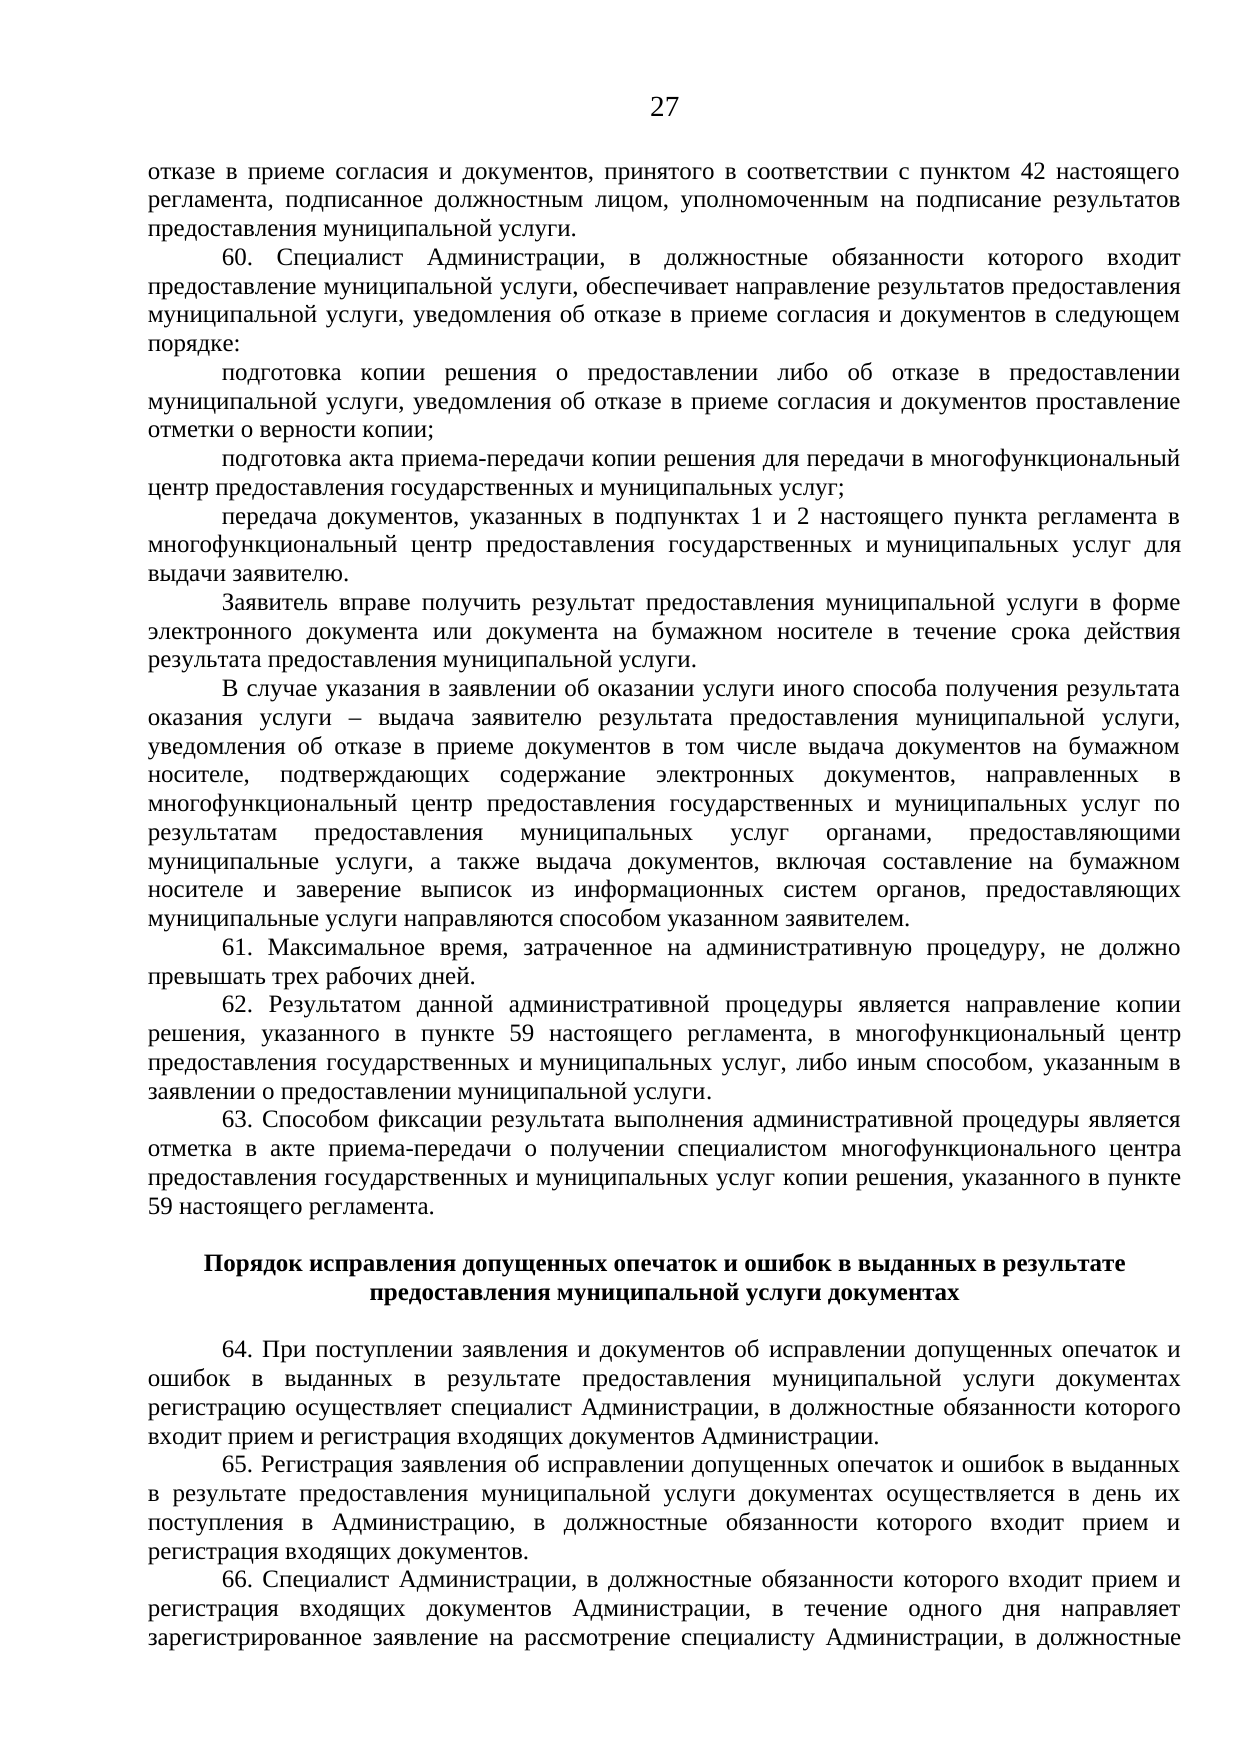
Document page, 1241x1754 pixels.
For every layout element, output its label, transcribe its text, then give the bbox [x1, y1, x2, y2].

subtitle 66. Специалист Администрации, в должностные обязанности которого входит прием и регистрация входящих документов Администрации, в течение одного дня направляет зарегистрированное заявление на рассмотрение специалисту Администрации, в должностные [148, 1564, 1182, 1651]
text 63. Способом фиксации результата выполнения административной процедуры является отметка в акте приема-передачи о получении специалистом многофункционального центра предоставления государственных и муниципальных услуг копии решения, указанного в пункте 59 настоящего регламента. [148, 1104, 1182, 1219]
text 65. Регистрация заявления об исправлении допущенных опечаток и ошибок в выданных в результате предоставления муниципальной услуги документах осуществляется в день их поступления в Администрацию, в должностные обязанности которого входит прием и регистрация входящих документов. [148, 1449, 1182, 1564]
text 62. Результатом данной административной процедуры является направление копии решения, указанного в пункте 59 настоящего регламента, в многофункциональный центр предоставления государственных и муниципальных услуг, либо иным способом, указанным в заявлении о предоставлении муниципальной услуги. [148, 989, 1182, 1104]
subtitle Порядок исправления допущенных опечаток и ошибок в выданных в результате предоставления муниципальной услуги документах [148, 1248, 1182, 1306]
text отказе в приеме согласия и документов, принятого в соответствии с пунктом 42 настоящего регламента, подписанное должностным лицом, уполномоченным на подписание результатов предоставления муниципальной услуги. [148, 156, 1182, 242]
text В случае указания в заявлении об оказании услуги иного способа получения результата оказания услуги – выдача заявителю результата предоставления муниципальной услуги, уведомления об отказе в приеме документов в том числе выдача документов на бумажном носителе, подтверждающих содержание электронных документов, направленных в многофункциональный центр предоставления государственных и муниципальных услуг по результатам предоставления муниципальных услуг органами, предоставляющими муниципальные услуги, а также выдача документов, включая составление на бумажном носителе и заверение выписок из информационных систем органов, предоставляющих муниципальные услуги направляются способом указанном заявителем. [148, 673, 1182, 932]
text 60. Специалист Администрации, в должностные обязанности которого входит предоставление муниципальной услуги, обеспечивает направление результатов предоставления муниципальной услуги, уведомления об отказе в приеме согласия и документов в следующем порядке: [148, 242, 1182, 357]
list подготовка акта приема-передачи копии решения для передачи в многофункциональный центр предоставления государственных и муниципальных услуг; [148, 443, 1182, 501]
list подготовка копии решения о предоставлении либо об отказе в предоставлении муниципальной услуги, уведомления об отказе в приеме согласия и документов проставление отметки о верности копии; [148, 357, 1182, 443]
text 61. Максимальное время, затраченное на административную процедуру, не должно превышать трех рабочих дней. [148, 932, 1182, 989]
list передача документов, указанных в подпунктах 1 и 2 настоящего пункта регламента в многофункциональный центр предоставления государственных и муниципальных услуг для выдачи заявителю. [148, 501, 1182, 587]
text 64. При поступлении заявления и документов об исправлении допущенных опечаток и ошибок в выданных в результате предоставления муниципальной услуги документах регистрацию осуществляет специалист Администрации, в должностные обязанности которого входит прием и регистрация входящих документов Администрации. [148, 1334, 1182, 1449]
text Заявитель вправе получить результат предоставления муниципальной услуги в форме электронного документа или документа на бумажном носителе в течение срока действия результата предоставления муниципальной услуги. [148, 587, 1182, 673]
